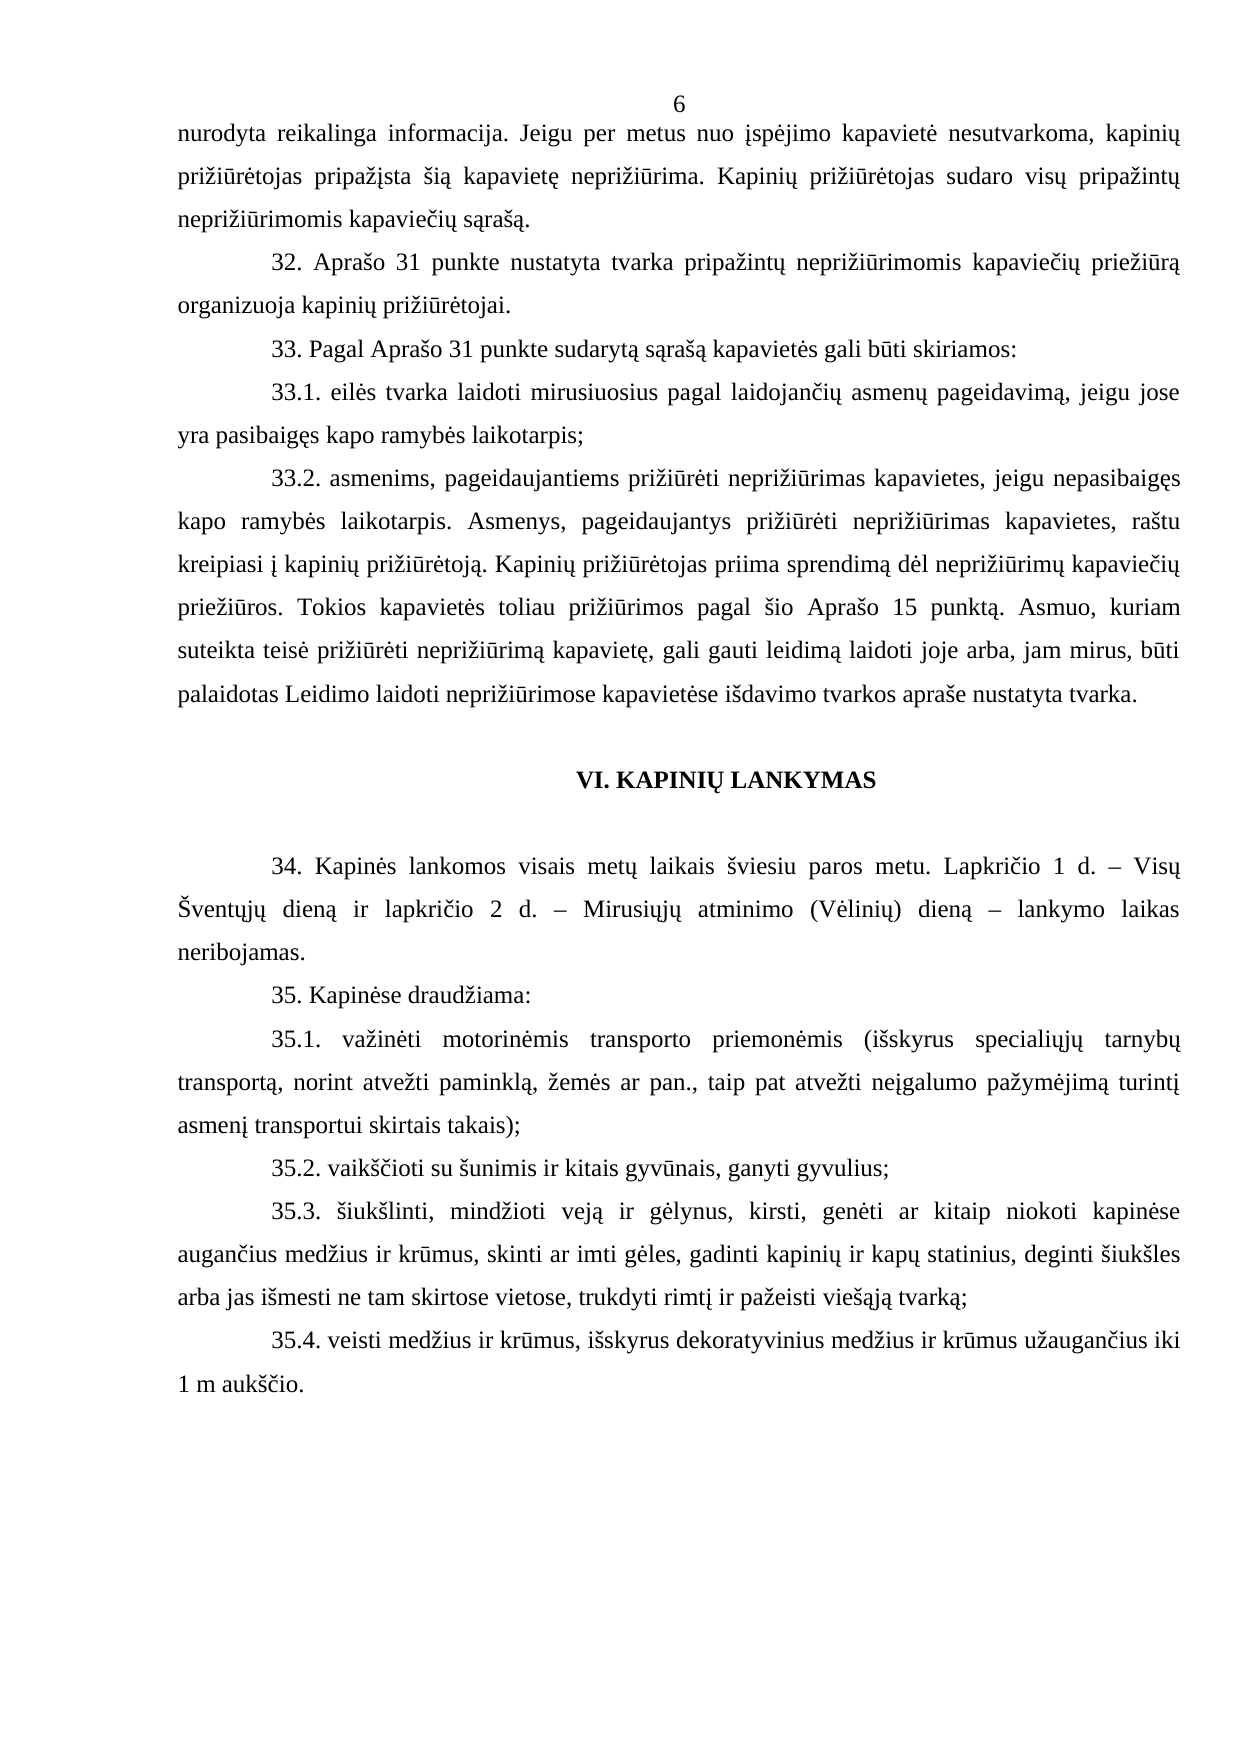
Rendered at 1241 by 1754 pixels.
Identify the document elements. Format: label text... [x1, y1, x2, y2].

text 35. Kapinėse draudžiama: [177, 981, 1181, 1009]
text 33.2. asmenims, pageidaujantiems prižiūrėti neprižiūrimas kapavietes, jeigu nepasibaigęs kapo ramybės laikotarpis. Asmenys, pageidaujantys prižiūrėti neprižiūrimas kapavietes, raštu kreipiasi į kapinių prižiūrėtoją. Kapinių prižiūrėtojas priima sprendimą dėl neprižiūrimų kapaviečių priežiūros. Tokios kapavietės toliau prižiūrimos pagal šio Aprašo 15 punktą. Asmuo, kuriam suteikta teisė prižiūrėti neprižiūrimą kapavietę, gali gauti leidimą laidoti joje arba, jam mirus, būti palaidotas Leidimo laidoti neprižiūrimose kapavietėse išdavimo tvarkos apraše nustatyta tvarka. [177, 463, 1181, 707]
text 35.2. vaikščioti su šunimis ir kitais gyvūnais, ganyti gyvulius; [177, 1153, 1181, 1182]
text 35.4. veisti medžius ir krūmus, išskyrus dekoratyvinius medžius ir krūmus užaugančius iki 1 m aukščio. [177, 1326, 1181, 1397]
text 34. Kapinės lankomos visais metų laikais šviesiu paros metu. Lapkričio 1 d. – Visų Šventųjų dieną ir lapkričio 2 d. – Mirusiųjų atminimo (Vėlinių) dieną – lankymo laikas neribojamas. [177, 851, 1181, 966]
text VI. KAPINIŲ LANKYMAS [177, 765, 1181, 794]
text 33.1. eilės tvarka laidoti mirusiuosius pagal laidojančių asmenų pageidavimą, jeigu jose yra pasibaigęs kapo ramybės laikotarpis; [177, 377, 1181, 449]
text 32. Aprašo 31 punkte nustatyta tvarka pripažintų neprižiūrimomis kapaviečių priežiūrą organizuoja kapinių prižiūrėtojai. [177, 247, 1181, 319]
text 35.1. važinėti motorinėmis transporto priemonėmis (išskyrus specialiųjų tarnybų transportą, norint atvežti paminklą, žemės ar pan., taip pat atvežti neįgalumo pažymėjimą turintį asmenį transportui skirtais takais); [177, 1024, 1181, 1139]
text 35.3. šiukšlinti, mindžioti veją ir gėlynus, kirsti, genėti ar kitaip niokoti kapinėse augančius medžius ir krūmus, skinti ar imti gėles, gadinti kapinių ir kapų statinius, deginti šiukšles arba jas išmesti ne tam skirtose vietose, trukdyti rimtį ir pažeisti viešąją tvarką; [177, 1196, 1181, 1311]
text nurodyta reikalinga informacija. Jeigu per metus nuo įspėjimo kapavietė nesutvarkoma, kapinių prižiūrėtojas pripažįsta šią kapavietę neprižiūrima. Kapinių prižiūrėtojas sudaro visų pripažintų neprižiūrimomis kapaviečių sąrašą. [177, 118, 1181, 233]
text 33. Pagal Aprašo 31 punkte sudarytą sąrašą kapavietės gali būti skiriamos: [177, 334, 1181, 362]
